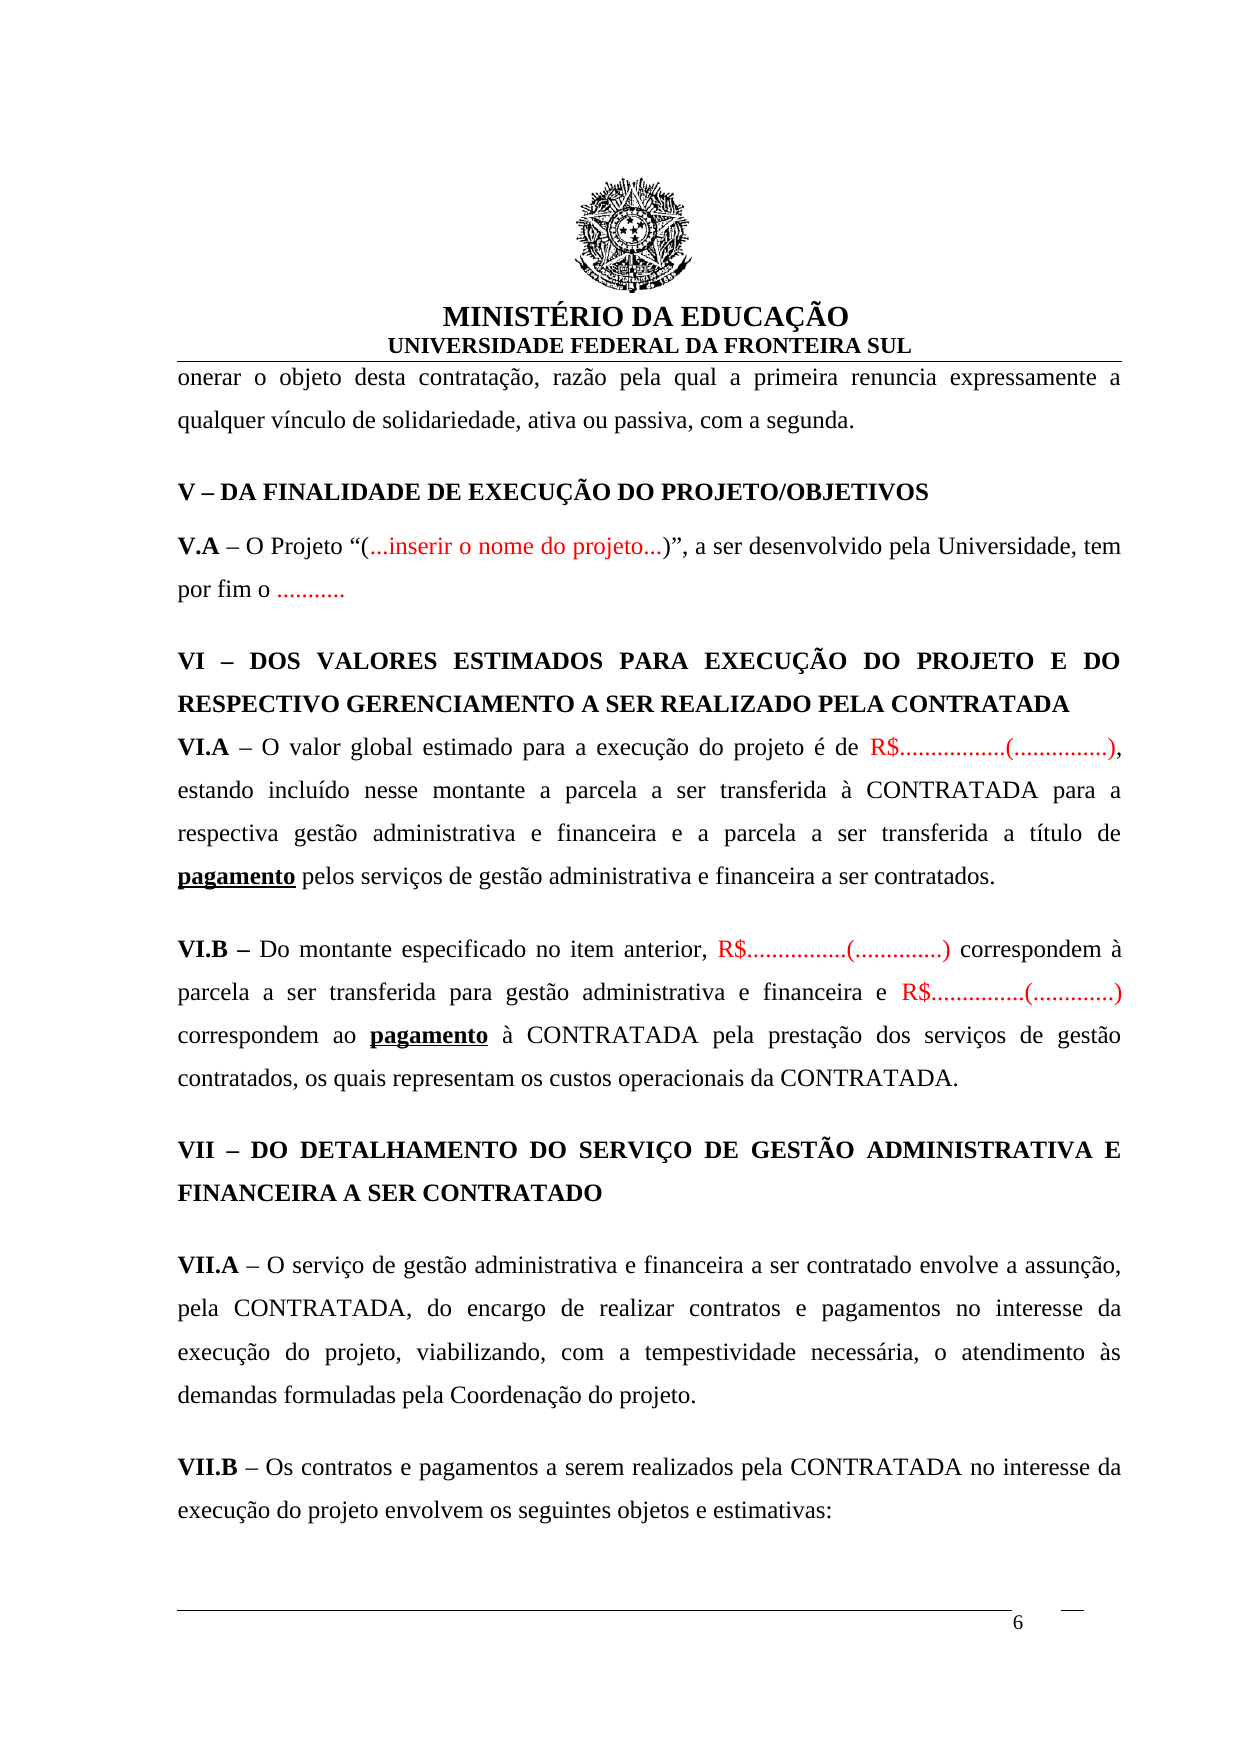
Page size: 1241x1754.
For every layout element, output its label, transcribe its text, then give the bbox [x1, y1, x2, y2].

text VI.A – O valor global estimado para a execução do projeto é de R$.................(...............), estando incluído nesse montante a parcela a ser transferida à CONTRATADA para a respectiva gestão administrativa e financeira e a parcela a ser transferida a título de pagamento pelos serviços de gestão administrativa e financeira a ser contratados. [177, 732, 1122, 890]
text VI.B – Do montante especificado no item anterior, R$................(..............) correspondem à parcela a ser transferida para gestão administrativa e financeira e R$...............(.............) correspondem ao pagamento à CONTRATADA pela prestação dos serviços de gestão contratados, os quais representam os custos operacionais da CONTRATADA. [177, 934, 1122, 1092]
text VII.A – O serviço de gestão administrativa e financeira a ser contratado envolve a assunção, pela CONTRATADA, do encargo de realizar contratos e pagamentos no interesse da execução do projeto, viabilizando, com a tempestividade necessária, o atendimento às demandas formuladas pela Coordenação do projeto. [177, 1250, 1122, 1408]
text onerar o objeto desta contratação, razão pela qual a primeira renuncia expressamente a qualquer vínculo de solidariedade, ativa ou passiva, com a segunda. [177, 362, 1122, 434]
text V.A – O Projeto “(...inserir o nome do projeto...)”, a ser desenvolvido pela Universidade, tem por fim o ........... [177, 531, 1122, 603]
text VII.B – Os contratos e pagamentos a serem realizados pela CONTRATADA no interesse da execução do projeto envolvem os seguintes objetos e estimativas: [177, 1452, 1122, 1523]
text VI – DOS VALORES ESTIMADOS PARA EXECUÇÃO DO PROJETO E DO RESPECTIVO GERENCIAMENTO A SER REALIZADO PELA CONTRATADA [177, 646, 1122, 718]
text VII – DO DETALHAMENTO DO SERVIÇO DE GESTÃO ADMINISTRATIVA E FINANCEIRA A SER CONTRATADO [177, 1135, 1122, 1207]
text V – DA FINALIDADE DE EXECUÇÃO DO PROJETO/OBJETIVOS [177, 477, 1122, 506]
